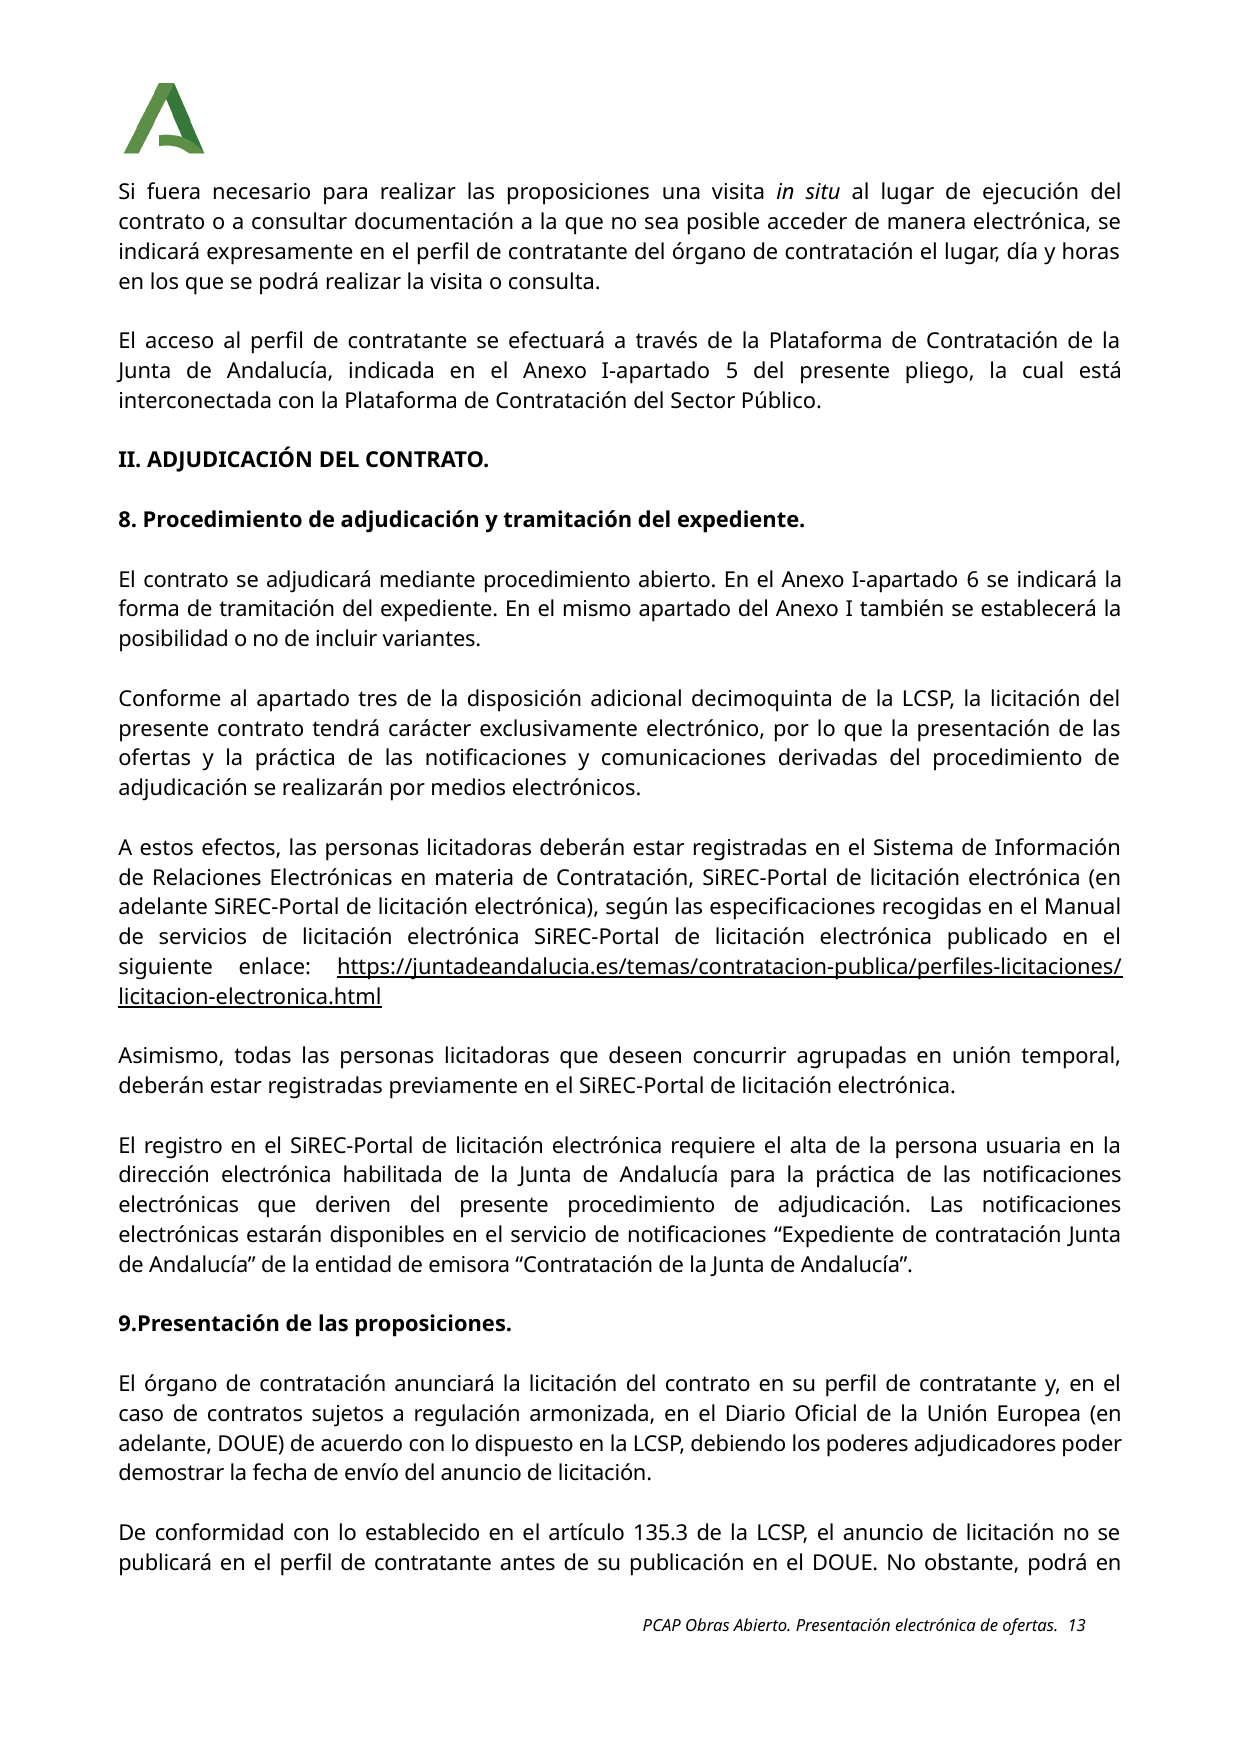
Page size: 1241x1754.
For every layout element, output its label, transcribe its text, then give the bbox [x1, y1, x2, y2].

text A estos efectos, las personas licitadoras deberán estar registradas en el Sistema de Información de Relaciones Electrónicas en materia de Contratación, SiREC-Portal de licitación electrónica (en adelante SiREC-Portal de licitación electrónica), según las especificaciones recogidas en el Manual de servicios de licitación electrónica SiREC-Portal de licitación electrónica publicado en el siguiente enlace: https://juntadeandalucia.es/temas/contratacion-publica/perfiles-licitaciones/licitacion-electronica.html [118, 832, 1122, 1011]
text De conformidad con lo establecido en el artículo 135.3 de la LCSP, el anuncio de licitación no se publicará en el perfil de contratante antes de su publicación en el DOUE. No obstante, podrá en [118, 1517, 1122, 1577]
text Conforme al apartado tres de la disposición adicional decimoquinta de la LCSP, la licitación del presente contrato tendrá carácter exclusivamente electrónico, por lo que la presentación de las ofertas y la práctica de las notificaciones y comunicaciones derivadas del procedimiento de adjudicación se realizarán por medios electrónicos. [118, 683, 1122, 802]
text El órgano de contratación anunciará la licitación del contrato en su perfil de contratante y, en el caso de contratos sujetos a regulación armonizada, en el Diario Oficial de la Unión Europea (en adelante, DOUE) de acuerdo con lo dispuesto en la LCSP, debiendo los poderes adjudicadores poder demostrar la fecha de envío del anuncio de licitación. [118, 1368, 1122, 1487]
subtitle 9.Presentación de las proposiciones. [118, 1308, 1122, 1338]
subtitle 8. Procedimiento de adjudicación y tramitación del expediente. [118, 504, 1122, 534]
subtitle II. ADJUDICACIÓN DEL CONTRATO. [118, 444, 1122, 474]
picture [119, 78, 209, 158]
text El registro en el SiREC-Portal de licitación electrónica requiere el alta de la persona usuaria en la dirección electrónica habilitada de la Junta de Andalucía para la práctica de las notificaciones electrónicas que deriven del presente procedimiento de adjudicación. Las notificaciones electrónicas estarán disponibles en el servicio de notificaciones “Expediente de contratación Junta de Andalucía” de la entidad de emisora “Contratación de la Junta de Andalucía”. [118, 1130, 1122, 1279]
text Si fuera necesario para realizar las proposiciones una visita in situ al lugar de ejecución del contrato o a consultar documentación a la que no sea posible acceder de manera electrónica, se indicará expresamente en el perfil de contratante del órgano de contratación el lugar, día y horas en los que se podrá realizar la visita o consulta. [118, 176, 1122, 296]
text El acceso al perfil de contratante se efectuará a través de la Plataforma de Contratación de la Junta de Andalucía, indicada en el Anexo I-apartado 5 del presente pliego, la cual está interconectada con la Plataforma de Contratación del Sector Público. [118, 325, 1122, 415]
text Asimismo, todas las personas licitadoras que deseen concurrir agrupadas en unión temporal, deberán estar registradas previamente en el SiREC-Portal de licitación electrónica. [118, 1040, 1122, 1100]
text El contrato se adjudicará mediante procedimiento abierto. En el Anexo I-apartado 6 se indicará la forma de tramitación del expediente. En el mismo apartado del Anexo I también se establecerá la posibilidad o no de incluir variantes. [118, 564, 1122, 653]
